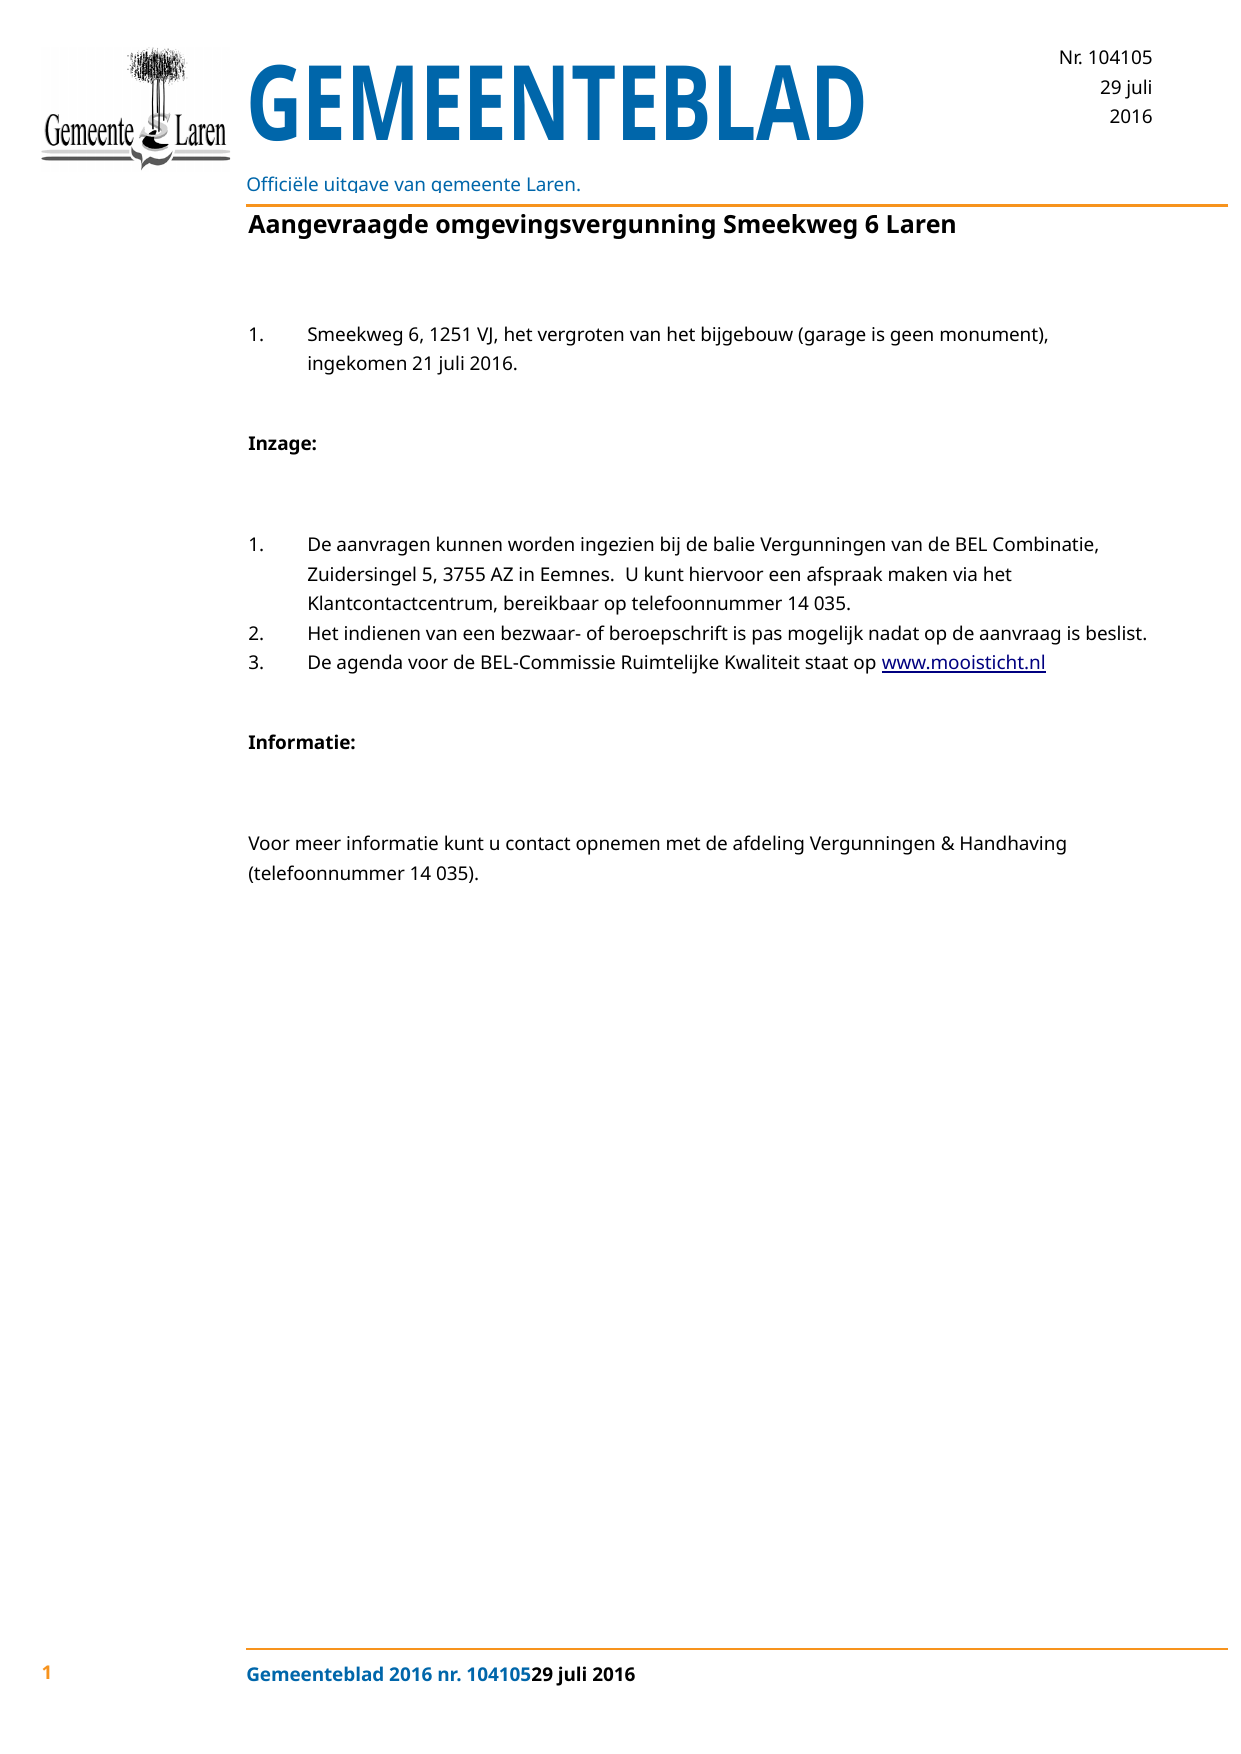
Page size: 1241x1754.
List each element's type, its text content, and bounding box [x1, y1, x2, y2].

picture [41, 47, 231, 172]
text Inzage: [248, 430, 1152, 456]
text Aangevraagde omgevingsvergunning Smeekweg 6 Laren [248, 207, 1152, 241]
text Voor meer informatie kunt u contact opnemen met de afdeling Vergunningen & Handhaving (telefoonnummer 14 035). [248, 830, 1152, 886]
list De aanvragen kunnen worden ingezien bij de balie Vergunningen van de BEL Combinatie, Zuidersingel 5, 3755 AZ in Eemnes. U kunt hiervoor een afspraak maken via het Klantcontactcentrum, bereikbaar op telefoonnummer 14 035. [248, 531, 1152, 616]
text Informatie: [248, 729, 1152, 755]
list De agenda voor de BEL-Commissie Ruimtelijke Kwaliteit staat op www.mooisticht.nl [248, 649, 1152, 675]
list Het indienen van een bezwaar- of beroepschrift is pas mogelijk nadat op de aanvraag is beslist. [248, 620, 1152, 646]
list Smeekweg 6, 1251 VJ, het vergroten van het bijgebouw (garage is geen monument), ingekomen 21 juli 2016. [248, 321, 1152, 376]
